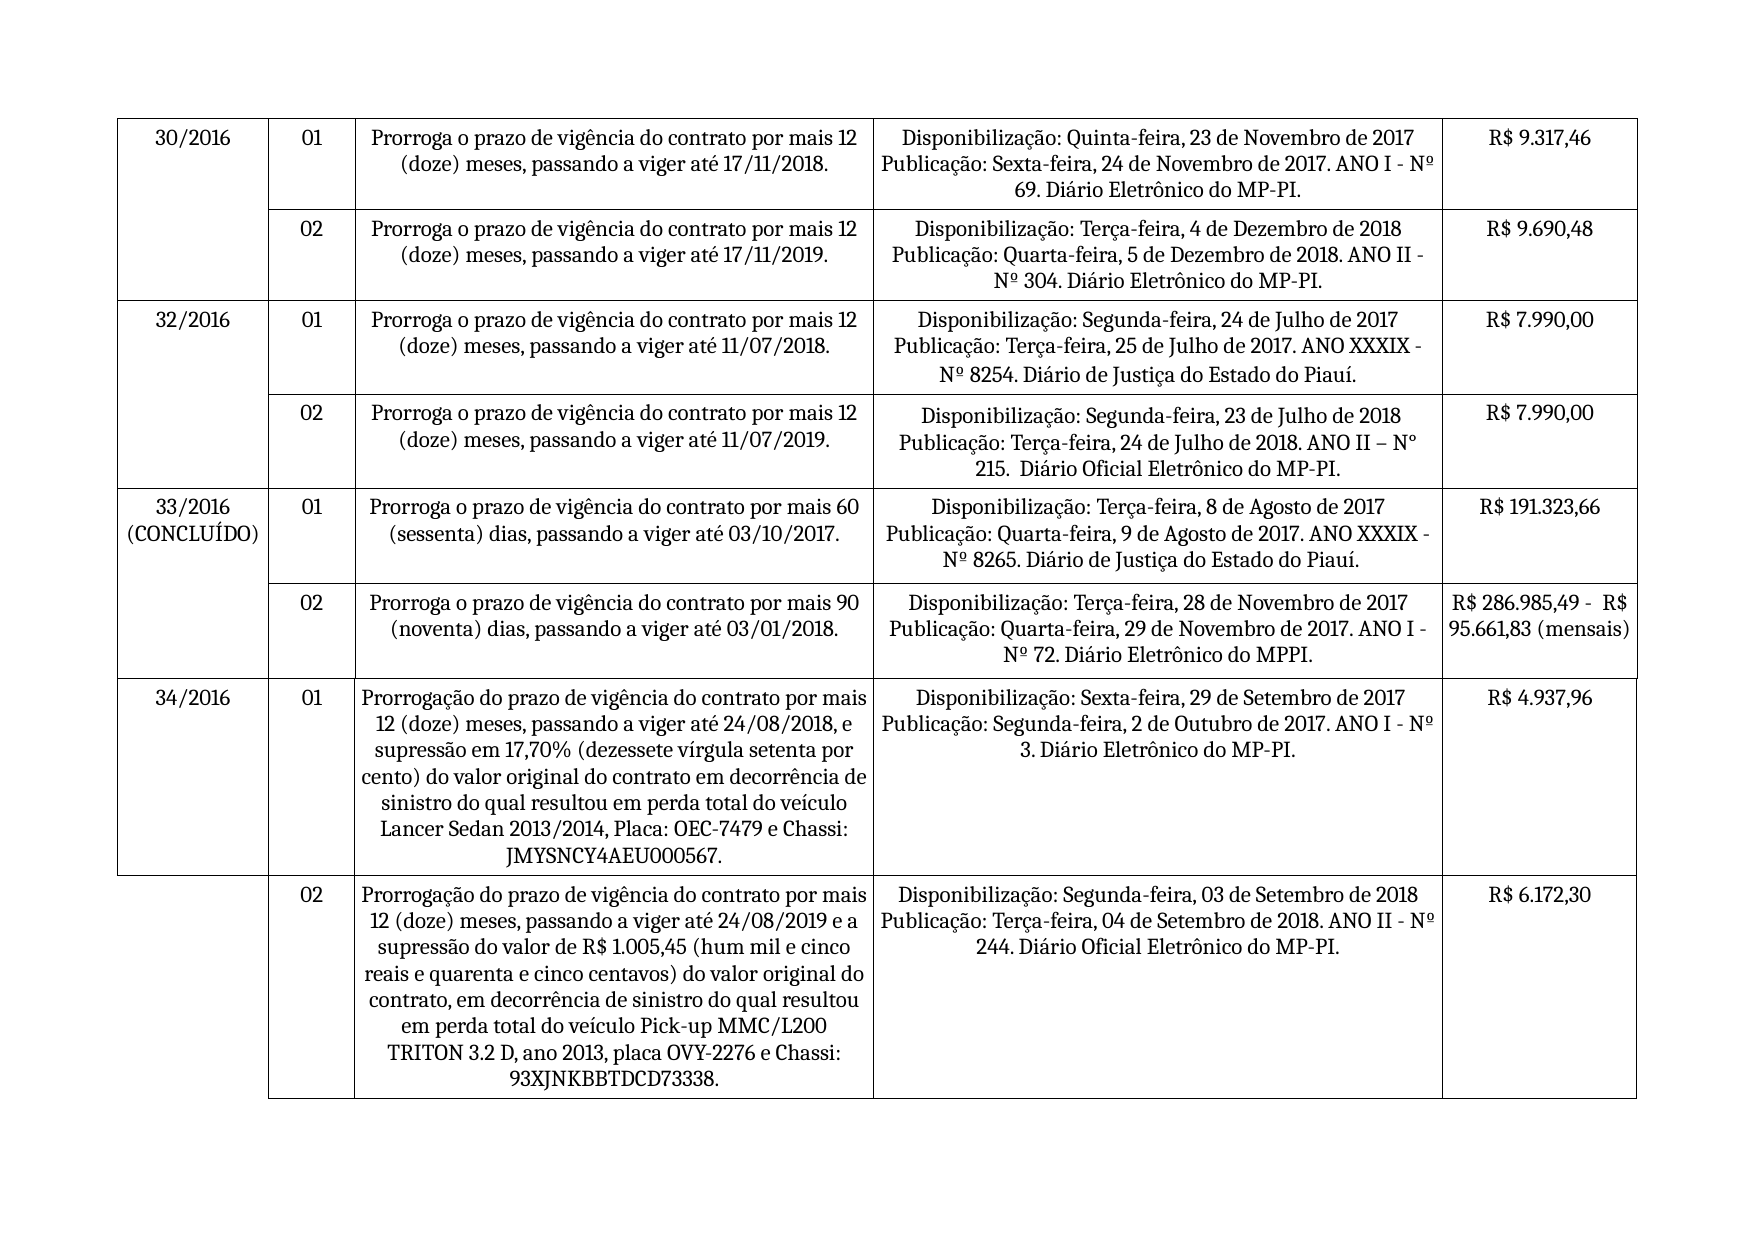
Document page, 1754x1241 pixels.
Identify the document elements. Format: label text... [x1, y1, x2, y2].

table_cell 32/2016 [118, 301, 268, 488]
table_cell 02 [269, 876, 354, 1098]
table_cell Prorrogação do prazo de vigência do contrato por mais 12 (doze) meses, passando a viger até 24/08/2018, e supressão em 17,70% (dezessete vírgula setenta por cento) do valor original do contrato em decorrência de sinistro do qual resultou em perda total do veículo Lancer Sedan 2013/2014, Placa: OEC-7479 e Chassi: JMYSNCY4AEU000567. [355, 679, 873, 875]
table_cell Disponibilização: Segunda-feira, 24 de Julho de 2017 Publicação: Terça-feira, 25 de Julho de 2017. ANO XXXIX - Nº 8254. Diário de Justiça do Estado do Piauí. [874, 301, 1442, 394]
table_cell R$ 191.323,66 [1443, 489, 1637, 583]
table_cell 02 [269, 395, 355, 488]
table_cell 01 [269, 489, 355, 583]
table_cell R$ 6.172,30 [1443, 876, 1636, 1098]
table_cell 01 [269, 119, 355, 209]
table_cell Disponibilização: Quinta-feira, 23 de Novembro de 2017 Publicação: Sexta-feira, 24 de Novembro de 2017. ANO I - Nº 69. Diário Eletrônico do MP-PI. [874, 119, 1442, 209]
table_cell 01 [269, 301, 355, 394]
table_cell Prorroga o prazo de vigência do contrato por mais 12 (doze) meses, passando a viger até 17/11/2018. [356, 119, 873, 209]
table_cell Disponibilização: Sexta-feira, 29 de Setembro de 2017 Publicação: Segunda-feira, 2 de Outubro de 2017. ANO I - Nº 3. Diário Eletrônico do MP-PI. [874, 679, 1442, 875]
table_cell 34/2016 [118, 679, 268, 875]
table_cell R$ 4.937,96 [1443, 679, 1636, 875]
table_cell R$ 7.990,00 [1443, 395, 1637, 488]
table_cell R$ 9.690,48 [1443, 210, 1637, 300]
table_cell Prorroga o prazo de vigência do contrato por mais 12 (doze) meses, passando a viger até 11/07/2019. [356, 395, 873, 488]
table_cell Prorroga o prazo de vigência do contrato por mais 12 (doze) meses, passando a viger até 11/07/2018. [356, 301, 873, 394]
table_cell 33/2016 (CONCLUÍDO) [118, 489, 268, 678]
table_cell Prorroga o prazo de vigência do contrato por mais 90 (noventa) dias, passando a viger até 03/01/2018. [356, 584, 873, 678]
table_cell Disponibilização: Terça-feira, 4 de Dezembro de 2018 Publicação: Quarta-feira, 5 de Dezembro de 2018. ANO II - Nº 304. Diário Eletrônico do MP-PI. [874, 210, 1442, 300]
table_cell R$ 9.317,46 [1443, 119, 1637, 209]
table_cell Disponibilização: Terça-feira, 28 de Novembro de 2017 Publicação: Quarta-feira, 29 de Novembro de 2017. ANO I - Nº 72. Diário Eletrônico do MPPI. [874, 584, 1442, 678]
table_cell 01 [269, 679, 354, 875]
table_cell Prorroga o prazo de vigência do contrato por mais 60 (sessenta) dias, passando a viger até 03/10/2017. [356, 489, 873, 583]
table_cell Disponibilização: Segunda-feira, 23 de Julho de 2018 Publicação: Terça-feira, 24 de Julho de 2018. ANO II – N° 215. Diário Oficial Eletrônico do MP-PI. [874, 395, 1442, 488]
table_cell Disponibilização: Terça-feira, 8 de Agosto de 2017 Publicação: Quarta-feira, 9 de Agosto de 2017. ANO XXXIX - Nº 8265. Diário de Justiça do Estado do Piauí. [874, 489, 1442, 583]
table_cell 02 [269, 584, 355, 678]
table_cell R$ 286.985,49 - R$ 95.661,83 (mensais) [1443, 584, 1637, 678]
table_cell Disponibilização: Segunda-feira, 03 de Setembro de 2018 Publicação: Terça-feira, 04 de Setembro de 2018. ANO II - Nº 244. Diário Oficial Eletrônico do MP-PI. [874, 876, 1442, 1098]
table_cell 30/2016 [118, 119, 268, 300]
table_cell 02 [269, 210, 355, 300]
table_cell Prorrogação do prazo de vigência do contrato por mais 12 (doze) meses, passando a viger até 24/08/2019 e a supressão do valor de R$ 1.005,45 (hum mil e cinco reais e quarenta e cinco centavos) do valor original do contrato, em decorrência de sinistro do qual resultou em perda total do veículo Pick-up MMC/L200 TRITON 3.2 D, ano 2013, placa OVY-2276 e Chassi: 93XJNKBBTDCD73338. [355, 876, 873, 1098]
table_cell Prorroga o prazo de vigência do contrato por mais 12 (doze) meses, passando a viger até 17/11/2019. [356, 210, 873, 300]
table_cell R$ 7.990,00 [1443, 301, 1637, 394]
